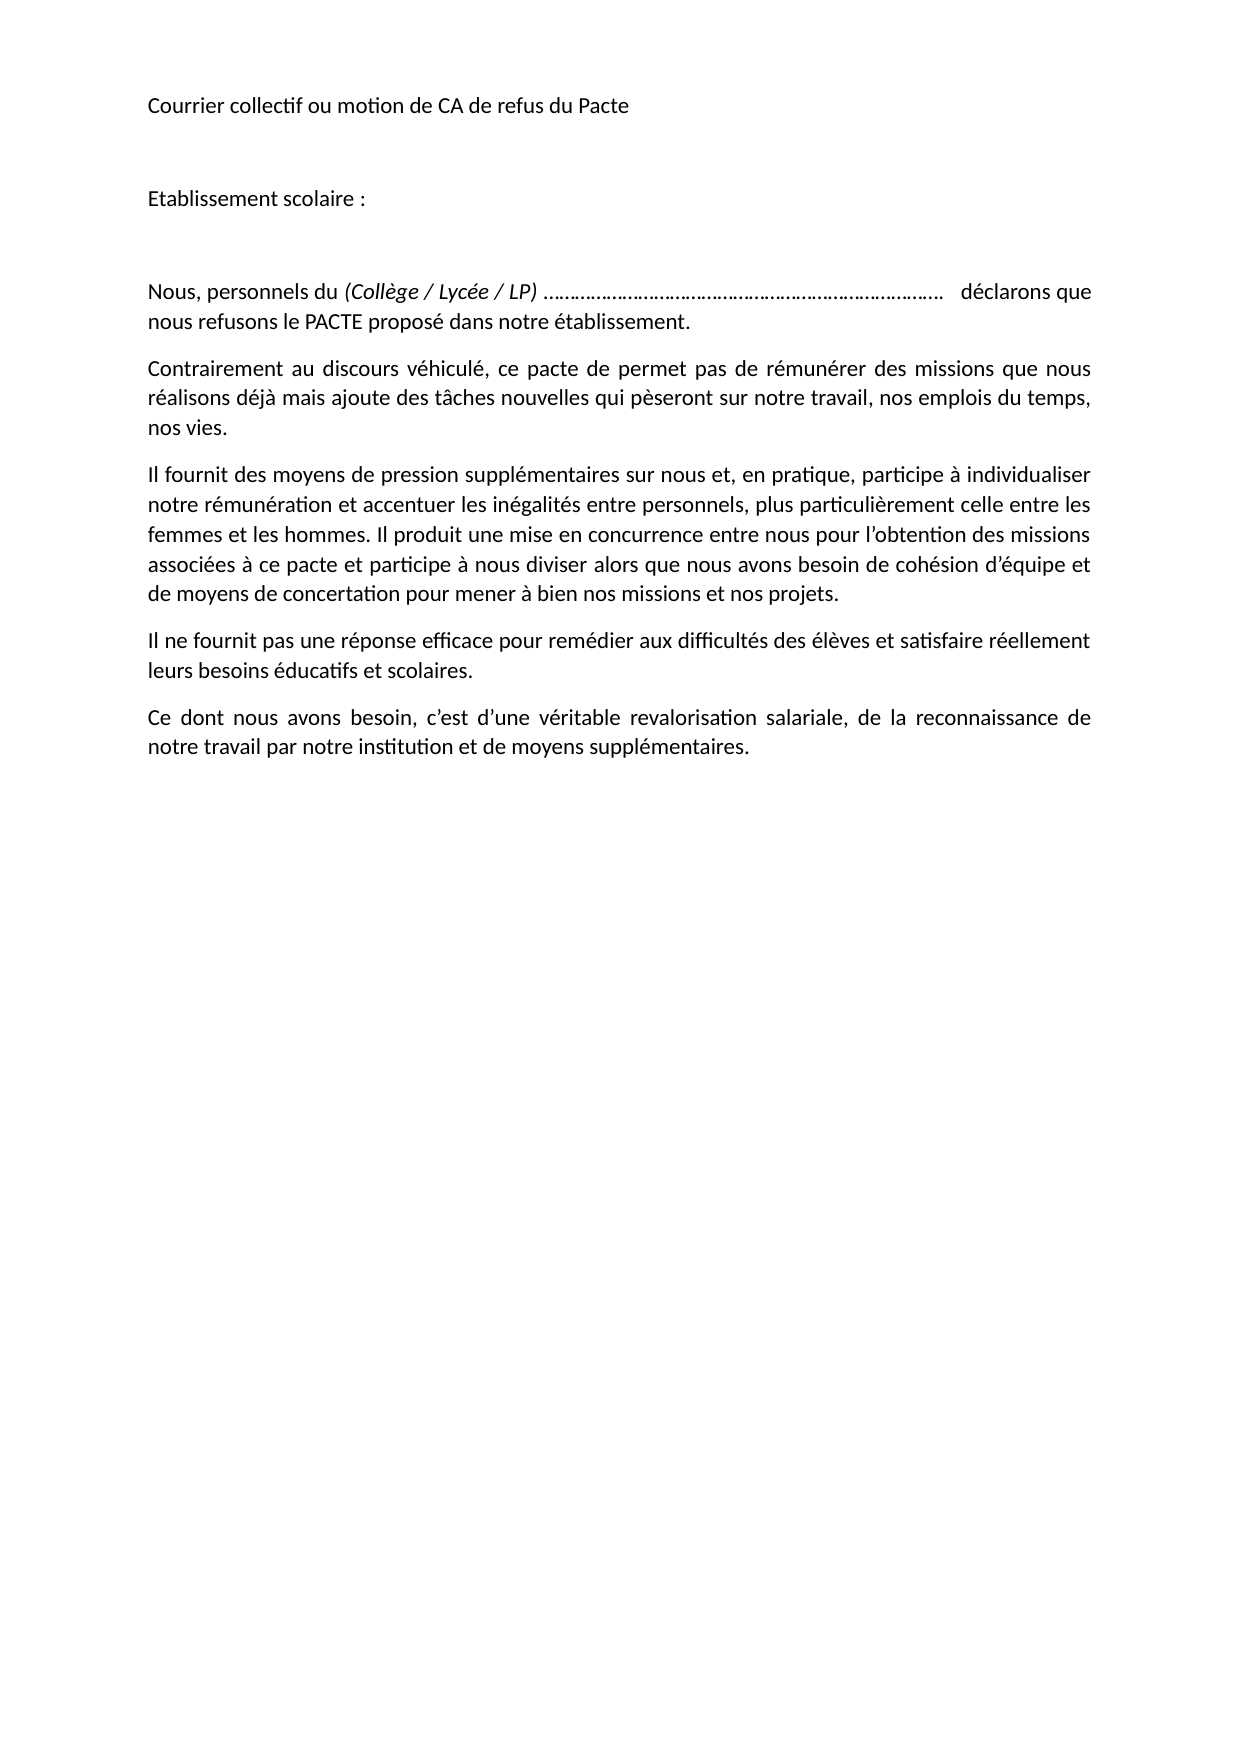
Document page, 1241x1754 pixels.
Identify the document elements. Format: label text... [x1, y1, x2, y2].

text Courrier collectif ou motion de CA de refus du Pacte [148, 91, 1093, 119]
text Nous, personnels du (Collège / Lycée / LP) …………………………………………………………………. déclarons que nous refusons le PACTE proposé dans notre établissement. [148, 277, 1093, 335]
text Ce dont nous avons besoin, c’est d’une véritable revalorisation salariale, de la reconnaissance de notre travail par notre institution et de moyens supplémentaires. [148, 703, 1093, 761]
text Etablissement scolaire : [148, 184, 1093, 212]
text Il ne fournit pas une réponse efficace pour remédier aux difficultés des élèves et satisfaire réellement leurs besoins éducatifs et scolaires. [148, 626, 1093, 684]
text Il fournit des moyens de pression supplémentaires sur nous et, en pratique, participe à individualiser notre rémunération et accentuer les inégalités entre personnels, plus particulièrement celle entre les femmes et les hommes. Il produit une mise en concurrence entre nous pour l’obtention des missions associées à ce pacte et participe à nous diviser alors que nous avons besoin de cohésion d’équipe et de moyens de concertation pour mener à bien nos missions et nos projets. [148, 460, 1093, 608]
text Contrairement au discours véhiculé, ce pacte de permet pas de rémunérer des missions que nous réalisons déjà mais ajoute des tâches nouvelles qui pèseront sur notre travail, nos emplois du temps, nos vies. [148, 354, 1093, 441]
